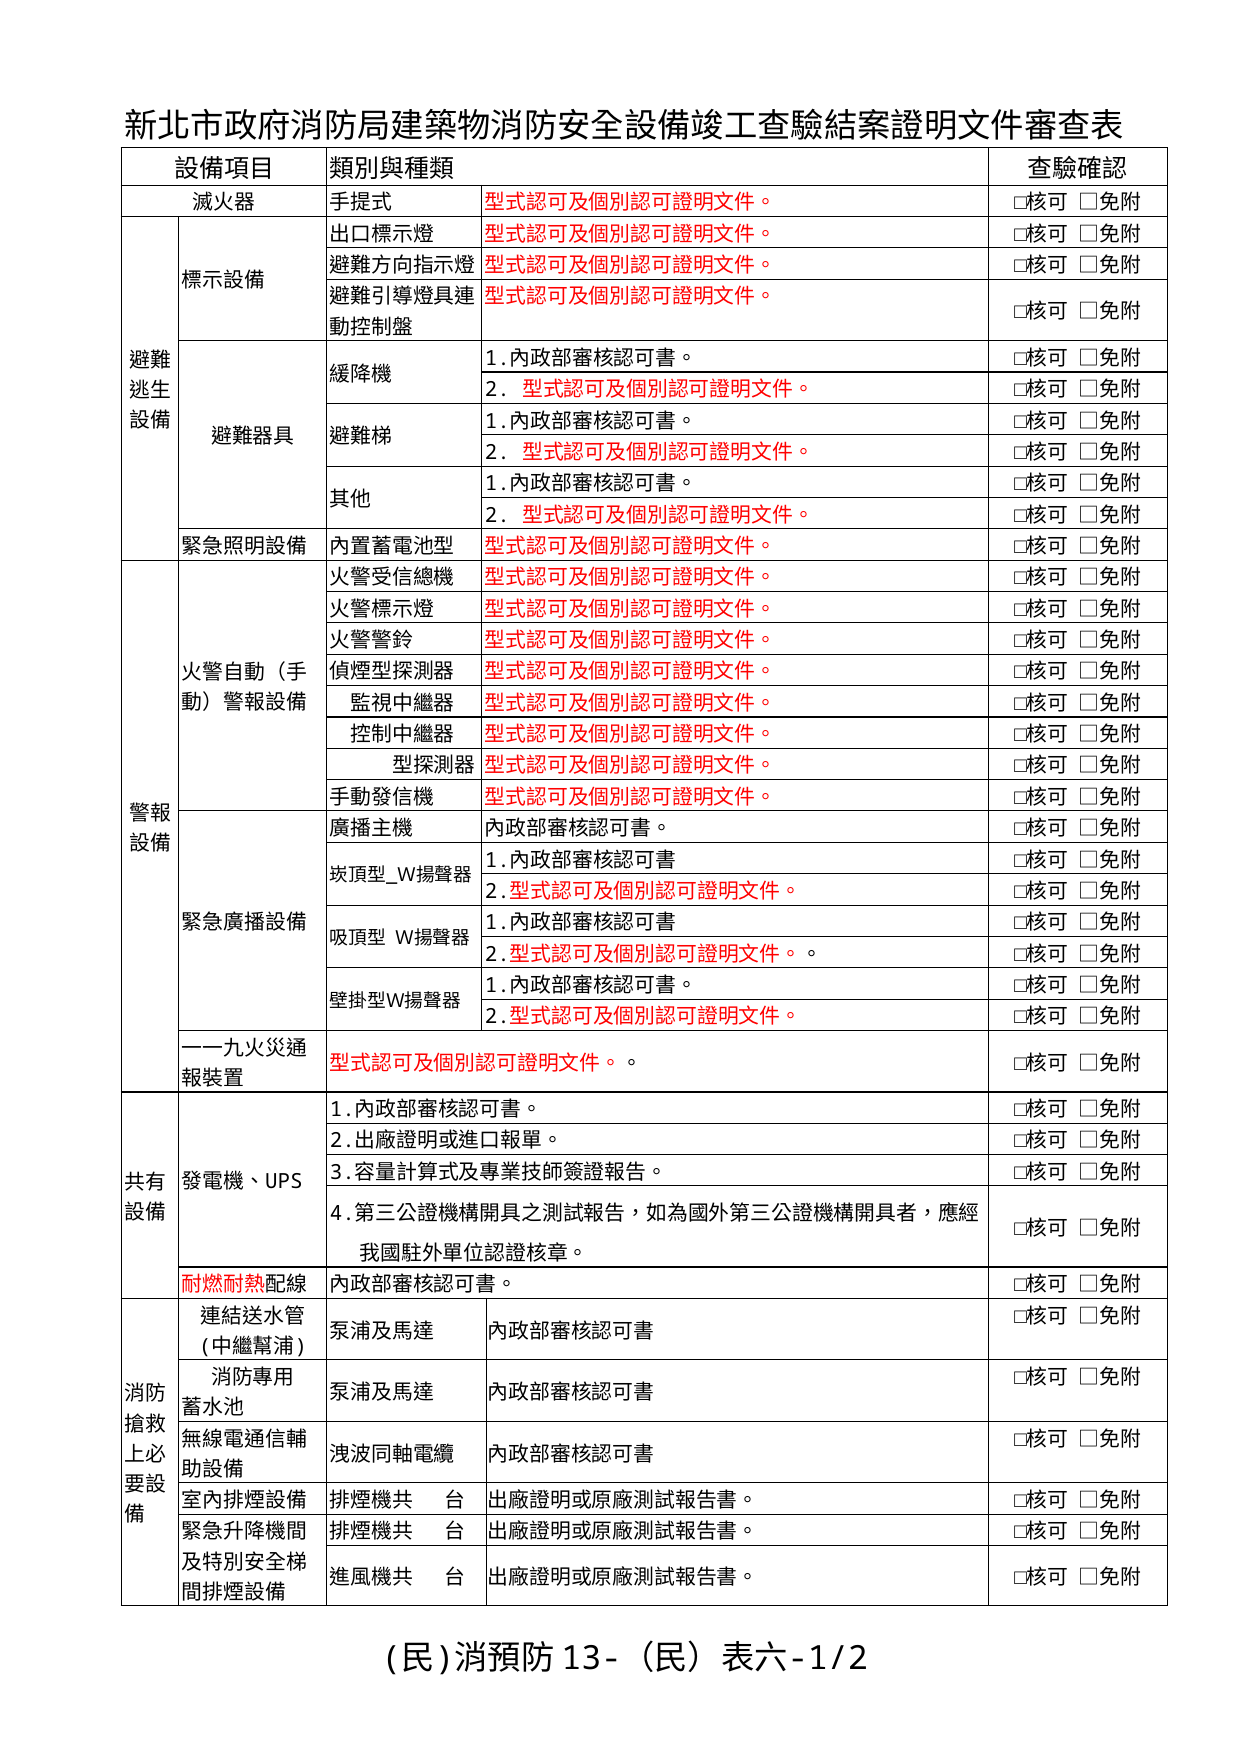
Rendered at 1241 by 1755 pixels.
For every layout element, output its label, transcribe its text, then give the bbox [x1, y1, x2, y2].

table_cell □核可 □免附 [989, 874, 1167, 904]
table_cell □核可 □免附 [989, 811, 1167, 842]
table_cell □核可 □免附 [989, 561, 1167, 591]
table_cell □核可 □免附 [989, 906, 1167, 936]
table_cell 火警受信總機 [327, 561, 481, 591]
table_cell 4.第三公證機構開具之測試報告，如為國外第三公證機構開具者，應經我國駐外單位認證核章。 [327, 1186, 988, 1266]
table_cell 型探測器 [327, 749, 481, 779]
table_cell 壁掛型Ｗ揚聲器 [327, 968, 481, 1030]
table_cell □核可 □免附 [989, 749, 1167, 779]
table_header 新北市政府消防局建築物消防安全設備竣工查驗結案證明文件審查表 [121, 99, 1167, 147]
table_cell 連結送水管 (中繼幫浦) [179, 1299, 326, 1359]
table_cell 內政部審核認可書 [487, 1299, 988, 1359]
table_cell □核可 □免附 [989, 1186, 1167, 1266]
table_cell 排煙機共 台 [327, 1515, 486, 1545]
table_cell □核可 □免附 [989, 718, 1167, 748]
table_cell □核可 □免附 [989, 1093, 1167, 1123]
table_cell 發電機、UPS [179, 1093, 326, 1266]
table_cell 緊急廣播設備 [179, 811, 326, 1030]
table_cell 1.內政部審核認可書。 [482, 341, 988, 371]
table_cell 手提式 [327, 186, 481, 216]
table_cell 吸頂型 Ｗ揚聲器 [327, 906, 481, 967]
table_cell 型式認可及個別認可證明文件。 [482, 686, 988, 716]
table_cell □核可 □免附 [989, 1000, 1167, 1030]
table_cell □核可 □免附 [989, 686, 1167, 716]
table_cell □核可 □免附 [989, 186, 1167, 216]
table_cell 手動發信機 [327, 780, 481, 810]
table_cell 1.內政部審核認可書。 [482, 968, 988, 998]
table_cell 3.容量計算式及專業技師簽證報告。 [327, 1155, 988, 1185]
table_cell 進風機共 台 [327, 1546, 486, 1605]
table_cell 監視中繼器 [327, 686, 481, 716]
table_cell □核可 □免附 [989, 467, 1167, 497]
table_cell 偵煙型探測器 [327, 655, 481, 685]
table_cell 避難方向指示燈 [327, 248, 481, 279]
table_cell 型式認可及個別認可證明文件。 [482, 749, 988, 779]
table_cell 型式認可及個別認可證明文件。 [482, 623, 988, 654]
table_cell □核可 □免附 [989, 498, 1167, 528]
table_cell □核可 □免附 [989, 248, 1167, 279]
table_cell 1.內政部審核認可書 [482, 843, 988, 873]
table_cell □核可 □免附 [989, 341, 1167, 371]
table_cell 滅火器 [122, 186, 326, 216]
table_cell □核可 □免附 [989, 1546, 1167, 1605]
table_cell 2.型式認可及個別認可證明文件。。 [482, 937, 988, 967]
table_cell □核可 □免附 [989, 217, 1167, 247]
table_cell 2. 型式認可及個別認可證明文件。 [482, 498, 988, 528]
table_cell □核可 □免附 [989, 1031, 1167, 1091]
table_cell □核可 □免附 [989, 1483, 1167, 1514]
table_cell □核可 □免附 [989, 529, 1167, 559]
table_cell 型式認可及個別認可證明文件。 [482, 780, 988, 810]
table_cell 型式認可及個別認可證明文件。 [482, 217, 988, 247]
table_cell □核可 □免附 [989, 435, 1167, 466]
table_cell 控制中繼器 [327, 718, 481, 748]
table_cell 型式認可及個別認可證明文件。 [482, 592, 988, 622]
table_cell 火警自動（手動）警報設備 [179, 561, 326, 810]
table_cell □核可 □免附 [989, 1155, 1167, 1185]
table_cell 泵浦及馬達 [327, 1360, 486, 1421]
table_cell 其他 [327, 467, 481, 528]
table_cell 崁頂型_Ｗ揚聲器 [327, 843, 481, 904]
table_cell 2.型式認可及個別認可證明文件。 [482, 874, 988, 904]
table_cell □核可 □免附 [989, 592, 1167, 622]
table_cell 2. 型式認可及個別認可證明文件。 [482, 435, 988, 466]
table_cell □核可 □免附 [989, 1422, 1167, 1482]
table_cell 無線電通信輔助設備 [179, 1422, 326, 1482]
table_cell □核可 □免附 [989, 1124, 1167, 1154]
table_cell 1.內政部審核認可書 [482, 906, 988, 936]
table_cell 內政部審核認可書。 [482, 811, 988, 842]
table_cell 1.內政部審核認可書。 [327, 1093, 988, 1123]
table_cell □核可 □免附 [989, 404, 1167, 434]
table_cell 泵浦及馬達 [327, 1299, 486, 1359]
table_cell 型式認可及個別認可證明文件。 [482, 718, 988, 748]
table_cell 出廠證明或原廠測試報告書。 [487, 1515, 988, 1545]
table_cell 型式認可及個別認可證明文件。。 [327, 1031, 988, 1091]
table_cell 警報設備 [122, 561, 178, 1091]
table_cell 設備項目 [122, 148, 326, 184]
table_cell □核可 □免附 [989, 1299, 1167, 1359]
table_cell 消防專用 蓄水池 [179, 1360, 326, 1421]
table_cell □核可 □免附 [989, 780, 1167, 810]
table_cell 火警警鈴 [327, 623, 481, 654]
table_cell 查驗確認 [989, 148, 1167, 184]
table_cell 廣播主機 [327, 811, 481, 842]
table_cell 出廠證明或原廠測試報告書。 [487, 1546, 988, 1605]
table_cell 避難梯 [327, 404, 481, 466]
table_cell □核可 □免附 [989, 280, 1167, 340]
table_cell 2. 型式認可及個別認可證明文件。 [482, 373, 988, 403]
table_cell 共有設備 [122, 1093, 178, 1298]
table_cell 型式認可及個別認可證明文件。 [482, 655, 988, 685]
table_cell 緊急照明設備 [179, 529, 326, 559]
table_cell 火警標示燈 [327, 592, 481, 622]
table_cell □核可 □免附 [989, 373, 1167, 403]
table_cell 內置蓄電池型 [327, 529, 481, 559]
table_cell 一一九火災通報裝置 [179, 1031, 326, 1091]
table_cell 出口標示燈 [327, 217, 481, 247]
table_cell □核可 □免附 [989, 1515, 1167, 1545]
table_cell □核可 □免附 [989, 968, 1167, 998]
table_cell 1.內政部審核認可書。 [482, 404, 988, 434]
table_cell 1.內政部審核認可書。 [482, 467, 988, 497]
table_cell 避難引導燈具連動控制盤 [327, 280, 481, 340]
table_cell □核可 □免附 [989, 843, 1167, 873]
table_cell 標示設備 [179, 217, 326, 340]
table_cell □核可 □免附 [989, 937, 1167, 967]
table_cell 內政部審核認可書 [487, 1360, 988, 1421]
table_cell 型式認可及個別認可證明文件。 [482, 561, 988, 591]
table_cell 內政部審核認可書。 [327, 1268, 988, 1298]
table_cell 消防搶救上必要設備 [122, 1299, 178, 1605]
table_cell 2.出廠證明或進口報單。 [327, 1124, 988, 1154]
table_cell 2.型式認可及個別認可證明文件。 [482, 1000, 988, 1030]
table_cell 耐燃耐熱配線 [179, 1268, 326, 1298]
table_cell 型式認可及個別認可證明文件。 [482, 186, 988, 216]
table_cell 內政部審核認可書 [487, 1422, 988, 1482]
table_cell 型式認可及個別認可證明文件。 [482, 248, 988, 279]
table_cell □核可 □免附 [989, 1360, 1167, 1421]
table_cell 類別與種類 [327, 148, 988, 184]
table_cell 型式認可及個別認可證明文件。 [482, 280, 988, 340]
table_cell 緩降機 [327, 341, 481, 403]
table_cell 洩波同軸電纜 [327, 1422, 486, 1482]
table_cell □核可 □免附 [989, 655, 1167, 685]
table_cell 室內排煙設備 [179, 1483, 326, 1514]
table_cell 緊急升降機間及特別安全梯間排煙設備 [179, 1515, 326, 1605]
table_cell 出廠證明或原廠測試報告書。 [487, 1483, 988, 1514]
table_cell 型式認可及個別認可證明文件。 [482, 529, 988, 559]
table_cell 排煙機共 台 [327, 1483, 486, 1514]
table_cell 避難器具 [179, 341, 326, 528]
table_cell □核可 □免附 [989, 1268, 1167, 1298]
table_cell 避難逃生設備 [122, 217, 178, 559]
table_cell □核可 □免附 [989, 623, 1167, 654]
